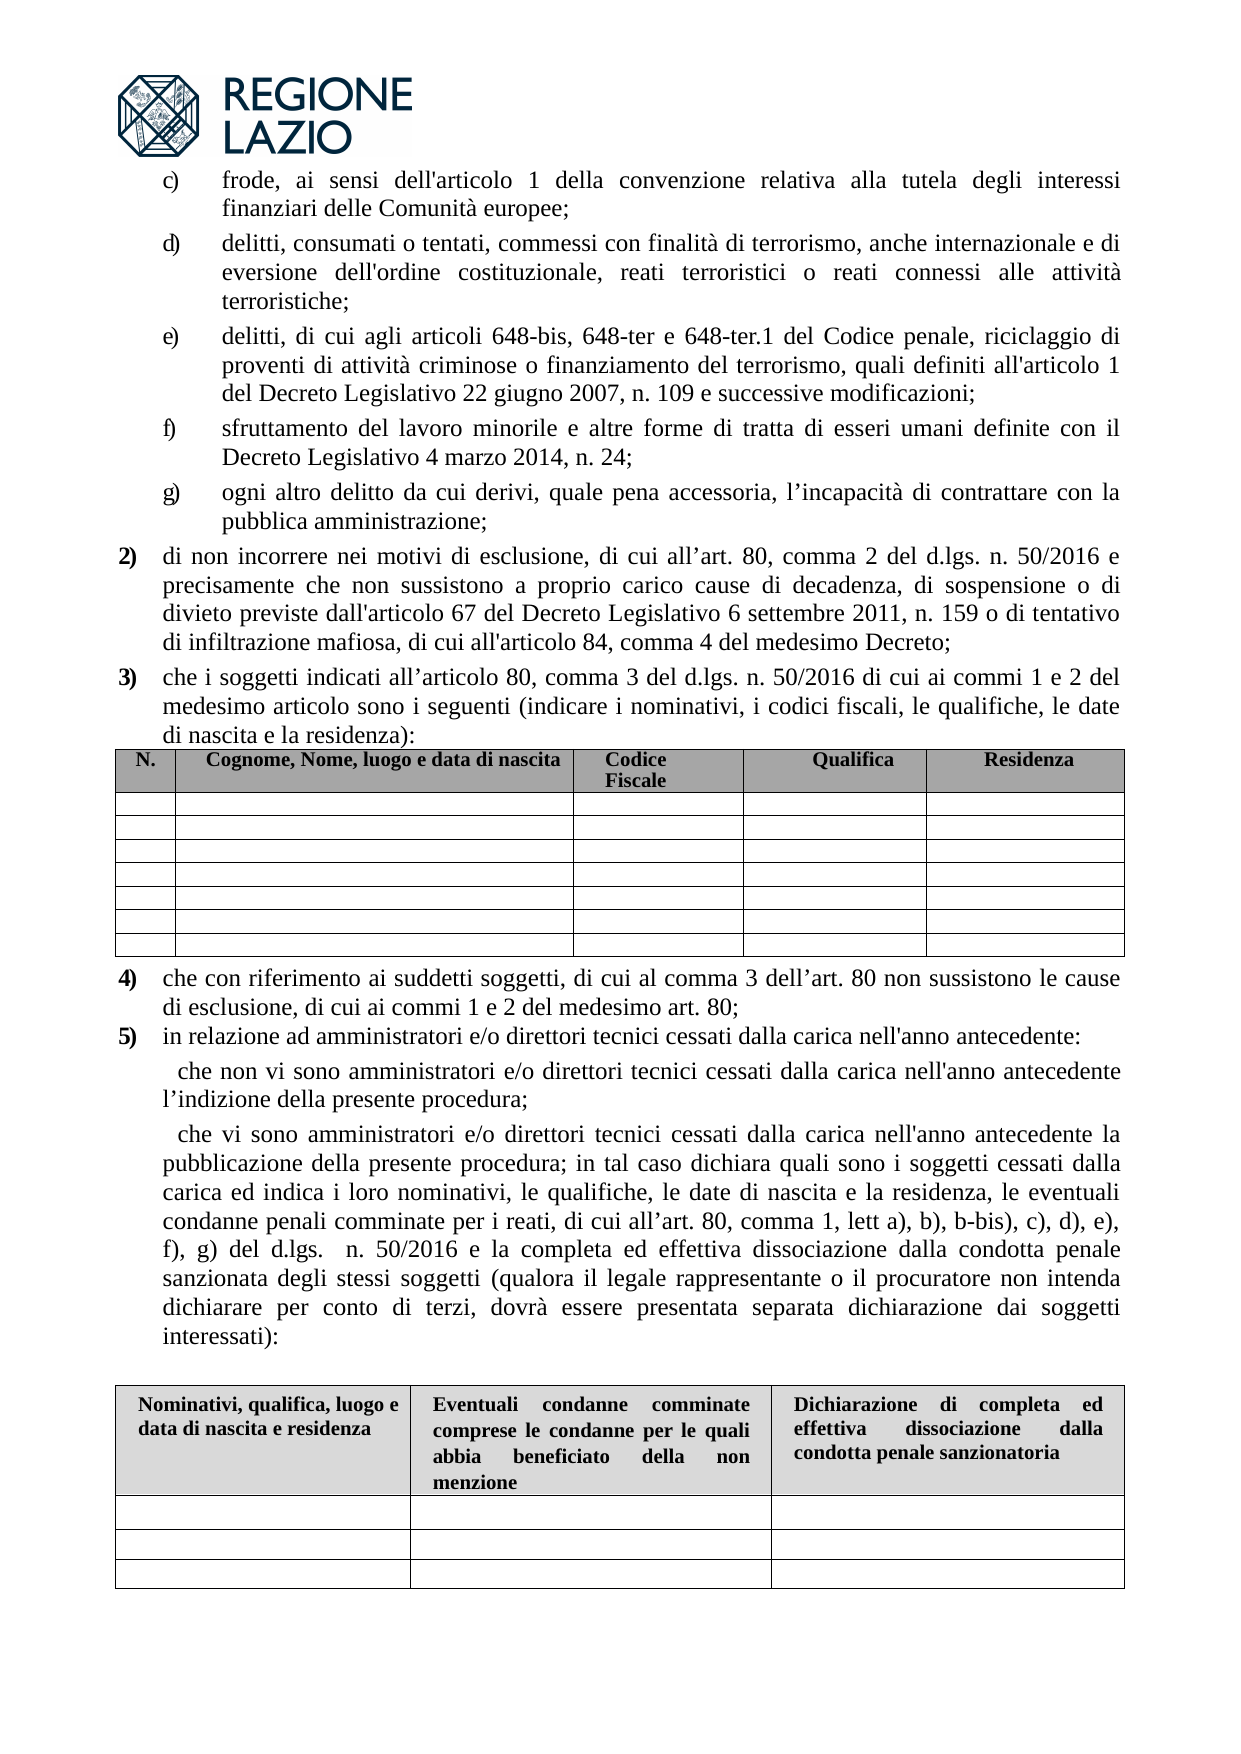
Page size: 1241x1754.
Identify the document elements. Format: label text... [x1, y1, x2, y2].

list sfruttamento del lavoro minorile e altre forme di tratta di esseri umani definite con il Decreto Legislativo 4 marzo 2014, n. 24; [162, 413, 1122, 471]
table_cell [116, 1496, 410, 1529]
table_cell [116, 1560, 410, 1588]
table_header Cognome, Nome, luogo e data di nascita [176, 750, 573, 792]
table_cell [116, 863, 175, 886]
table_cell [176, 840, 573, 862]
list che con riferimento ai suddetti soggetti, di cui al comma 3 dell’art. 80 non sussistono le cause di esclusione, di cui ai commi 1 e 2 del medesimo art. 80; [118, 963, 1122, 1021]
list frode, ai sensi dell'articolo 1 della convenzione relativa alla tutela degli interessi finanziari delle Comunità europee; [162, 165, 1122, 222]
text che non vi sono amministratori e/o direttori tecnici cessati dalla carica nell'anno antecedente l’indizione della presente procedura; [162, 1056, 1122, 1113]
table_cell [574, 910, 743, 933]
table_header Dichiarazione di completa ed effettiva dissociazione dalla condotta penale sanzionatoria [772, 1386, 1124, 1494]
table_cell [772, 1560, 1124, 1588]
table_cell [927, 887, 1124, 909]
table_cell [116, 910, 175, 933]
table_cell [116, 934, 175, 956]
table_cell [176, 863, 573, 886]
picture [118, 75, 412, 157]
table_cell [772, 1496, 1124, 1529]
table_cell [116, 1530, 410, 1558]
table_cell [744, 934, 926, 956]
table_cell [927, 934, 1124, 956]
list che i soggetti indicati all’articolo 80, comma 3 del d.lgs. n. 50/2016 di cui ai commi 1 e 2 del medesimo articolo sono i seguenti (indicare i nominativi, i codici fiscali, le qualifiche, le date di nascita e la residenza): [118, 662, 1122, 749]
table_cell [744, 887, 926, 909]
table_cell [574, 816, 743, 839]
table_cell [176, 816, 573, 839]
table_cell [411, 1560, 771, 1588]
table_cell [744, 863, 926, 886]
table_cell [574, 887, 743, 909]
list delitti, consumati o tentati, commessi con finalità di terrorismo, anche internazionale e di eversione dell'ordine costituzionale, reati terroristici o reati connessi alle attività terroristiche; [162, 228, 1122, 315]
table_cell [116, 793, 175, 815]
table_cell [744, 816, 926, 839]
table_cell [176, 887, 573, 909]
list delitti, di cui agli articoli 648-bis, 648-ter e 648-ter.1 del Codice penale, riciclaggio di proventi di attività criminose o finanziamento del terrorismo, quali definiti all'articolo 1 del Decreto Legislativo 22 giugno 2007, n. 109 e successive modificazioni; [162, 321, 1122, 407]
table_cell [176, 793, 573, 815]
table_cell [927, 840, 1124, 862]
table_cell [574, 863, 743, 886]
table_cell [116, 816, 175, 839]
list in relazione ad amministratori e/o direttori tecnici cessati dalla carica nell'anno antecedente: [118, 1021, 1122, 1049]
list di non incorrere nei motivi di esclusione, di cui all’art. 80, comma 2 del d.lgs. n. 50/2016 e precisamente che non sussistono a proprio carico cause di decadenza, di sospensione o di divieto previste dall'articolo 67 del Decreto Legislativo 6 settembre 2011, n. 159 o di tentativo di infiltrazione mafiosa, di cui all'articolo 84, comma 4 del medesimo Decreto; [118, 541, 1122, 656]
table_cell [927, 863, 1124, 886]
table_header Qualifica [744, 750, 926, 792]
table_header Eventuali condanne comminate comprese le condanne per le quali abbia beneficiato della non menzione [411, 1386, 771, 1494]
text che vi sono amministratori e/o direttori tecnici cessati dalla carica nell'anno antecedente la pubblicazione della presente procedura; in tal caso dichiara quali sono i soggetti cessati dalla carica ed indica i loro nominativi, le qualifiche, le date di nascita e la residenza, le eventuali condanne penali comminate per i reati, di cui all’art. 80, comma 1, lett a), b), b-bis), c), d), e), f), g) del d.lgs. n. 50/2016 e la completa ed effettiva dissociazione dalla condotta penale sanzionata degli stessi soggetti (qualora il legale rappresentante o il procuratore non intenda dichiarare per conto di terzi, dovrà essere presentata separata dichiarazione dai soggetti interessati): [162, 1119, 1122, 1349]
table_cell [411, 1530, 771, 1558]
table_cell [927, 910, 1124, 933]
table_cell [927, 793, 1124, 815]
table_cell [116, 887, 175, 909]
table_cell [574, 840, 743, 862]
table_header N. [116, 750, 175, 792]
table_cell [744, 910, 926, 933]
table_header Nominativi, qualifica, luogo e data di nascita e residenza [116, 1386, 410, 1494]
table_cell [744, 793, 926, 815]
table_cell [744, 840, 926, 862]
table_cell [176, 910, 573, 933]
table_cell [176, 934, 573, 956]
table_cell [411, 1496, 771, 1529]
table_cell [574, 934, 743, 956]
table_cell [116, 840, 175, 862]
table_cell [927, 816, 1124, 839]
table_cell [574, 793, 743, 815]
table_header Codice Fiscale [574, 750, 743, 792]
table_cell [772, 1530, 1124, 1558]
list ogni altro delitto da cui derivi, quale pena accessoria, l’incapacità di contrattare con la pubblica amministrazione; [162, 477, 1122, 535]
table_header Residenza [927, 750, 1124, 792]
